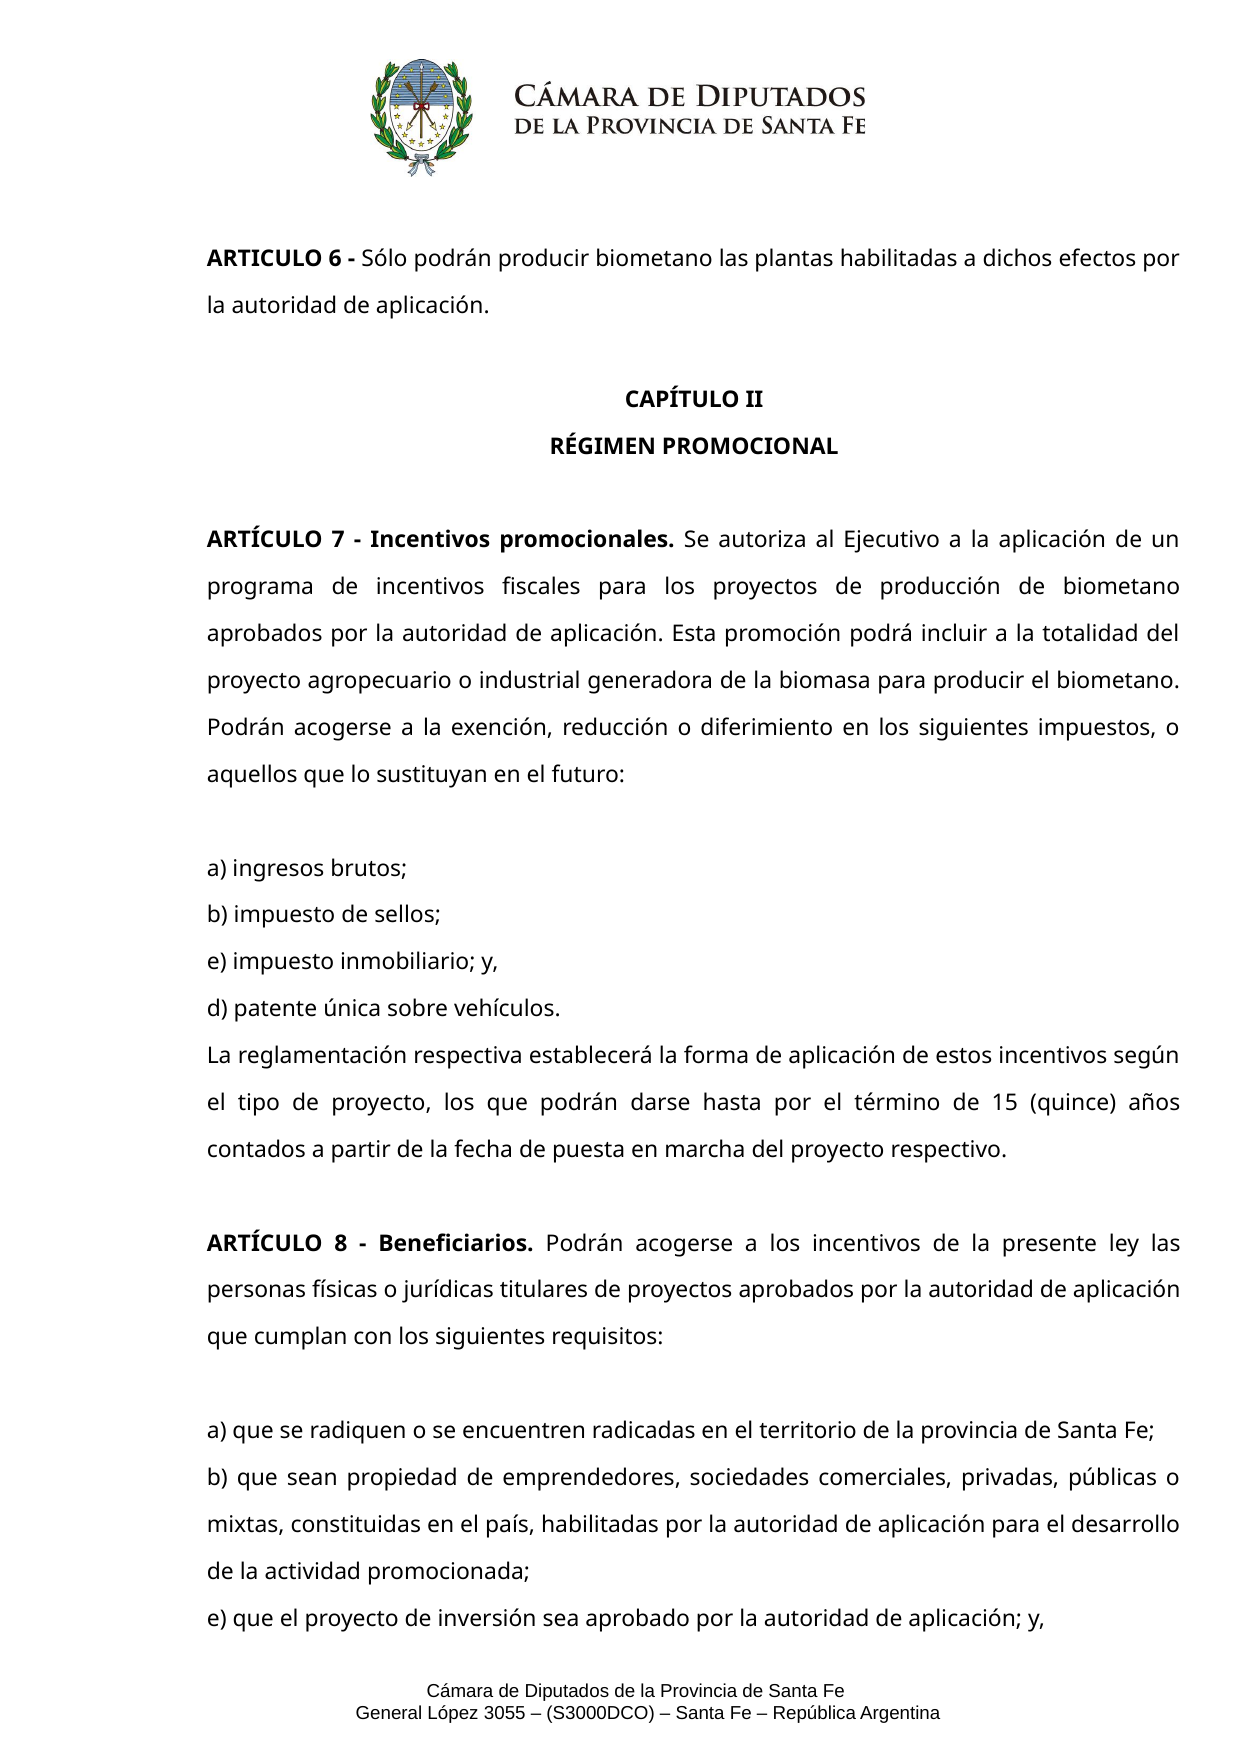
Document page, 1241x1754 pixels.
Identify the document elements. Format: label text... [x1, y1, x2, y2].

text e) que el proyecto de inversión sea aprobado por la autoridad de aplicación; y, [207, 1602, 1181, 1633]
text d) patente única sobre vehículos. [207, 992, 1181, 1023]
text ARTÍCULO 8 - Beneficiarios. Podrán acogerse a los incentivos de la presente ley las personas físicas o jurídicas titulares de proyectos aprobados por la autoridad de aplicación que cumplan con los siguientes requisitos: [207, 1227, 1181, 1352]
text a) que se radiquen o se encuentren radicadas en el territorio de la provincia de Santa Fe; [207, 1414, 1181, 1445]
text RÉGIMEN PROMOCIONAL [207, 430, 1181, 461]
text La reglamentación respectiva establecerá la forma de aplicación de estos incentivos según el tipo de proyecto, los que podrán darse hasta por el término de 15 (quince) años contados a partir de la fecha de puesta en marcha del proyecto respectivo. [207, 1039, 1181, 1164]
text CAPÍTULO II [207, 383, 1181, 414]
text b) que sean propiedad de emprendedores, sociedades comerciales, privadas, públicas o mixtas, constituidas en el país, habilitadas por la autoridad de aplicación para el desarrollo de la actividad promocionada; [207, 1461, 1181, 1586]
text ARTICULO 6 - Sólo podrán producir biometano las plantas habilitadas a dichos efectos por la autoridad de aplicación. [207, 242, 1181, 320]
text a) ingresos brutos; [207, 852, 1181, 883]
text b) impuesto de sellos; [207, 898, 1181, 930]
text ARTÍCULO 7 - Incentivos promocionales. Se autoriza al Ejecutivo a la aplicación de un programa de incentivos fiscales para los proyectos de producción de biometano aprobados por la autoridad de aplicación. Esta promoción podrá incluir a la totalidad del proyecto agropecuario o industrial generadora de la biomasa para producir el biometano. Podrán acogerse a la exención, reducción o diferimiento en los siguientes impuestos, o aquellos que lo sustituyan en el futuro: [207, 523, 1181, 789]
text e) impuesto inmobiliario; y, [207, 945, 1181, 977]
picture [370, 59, 866, 181]
